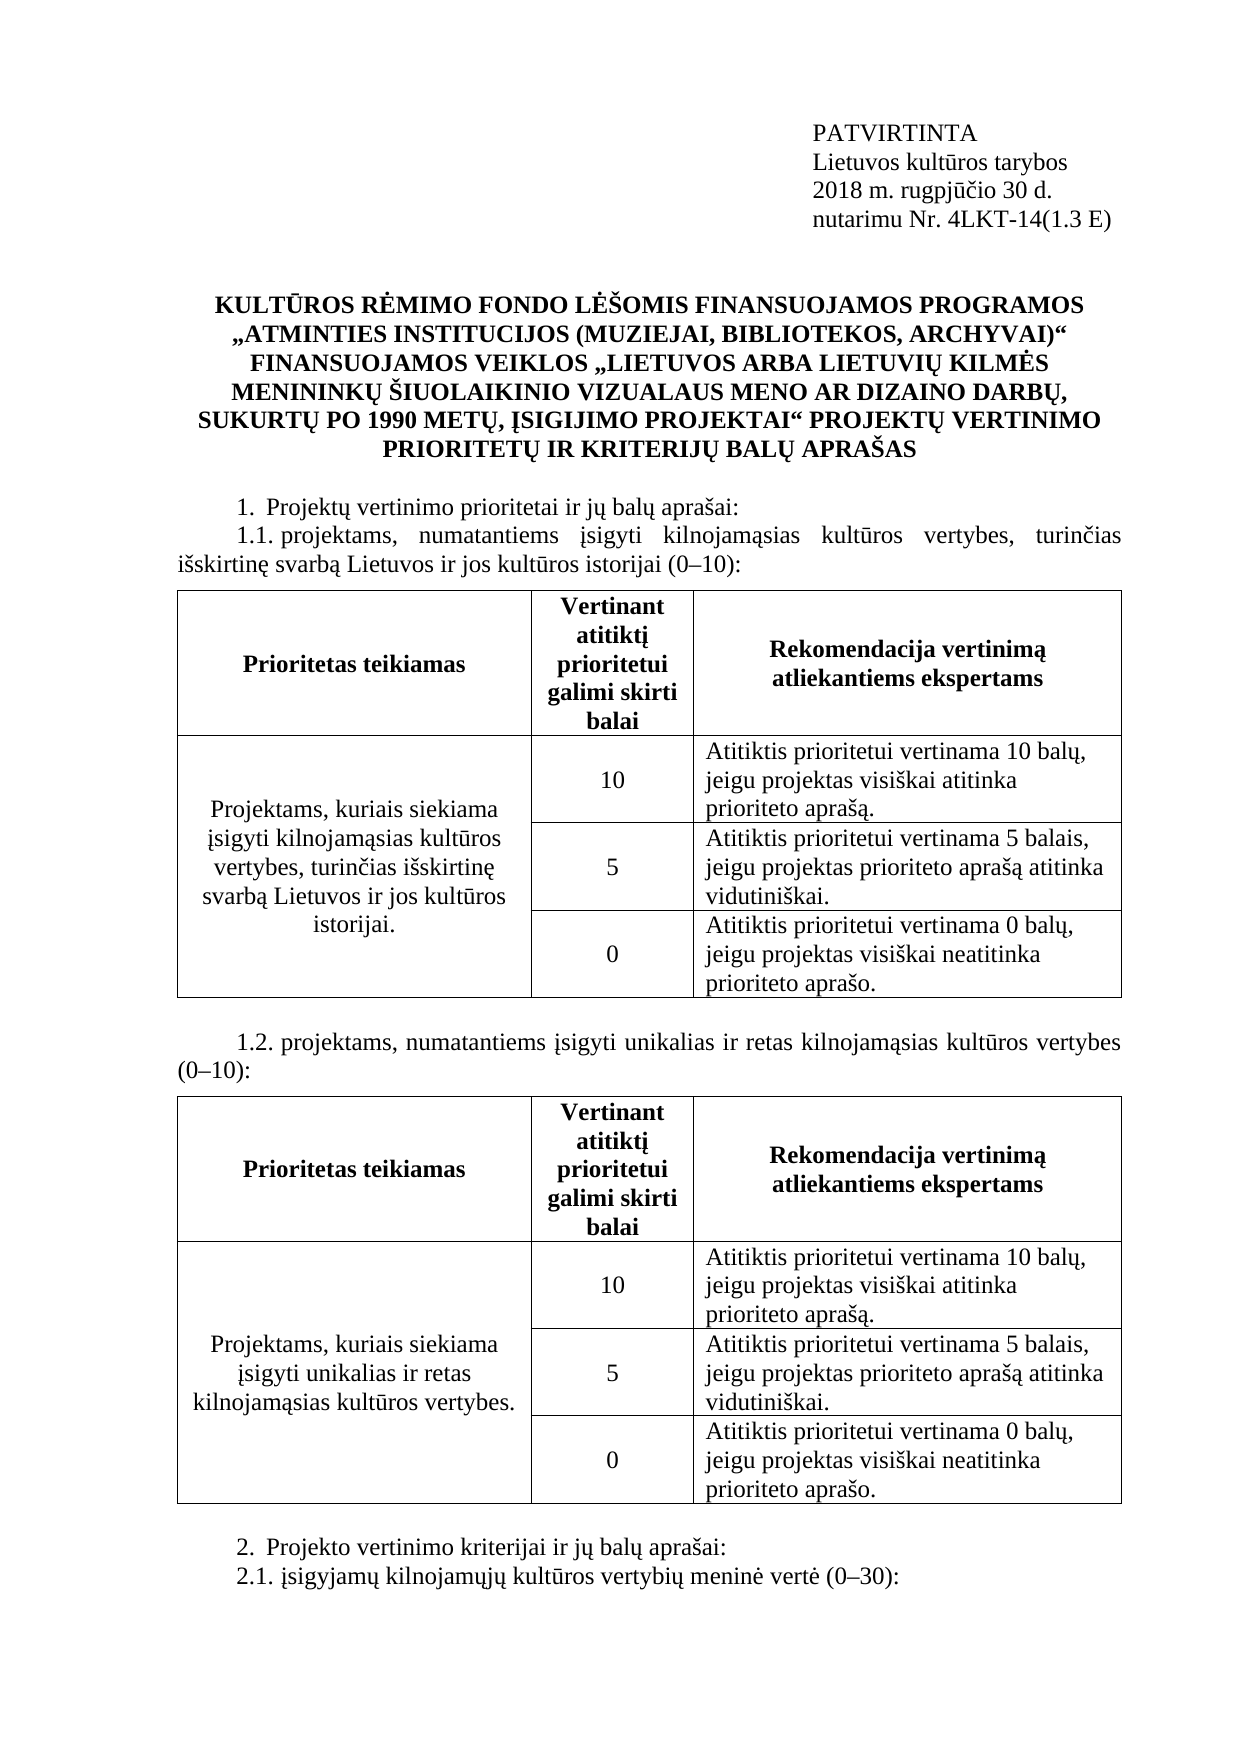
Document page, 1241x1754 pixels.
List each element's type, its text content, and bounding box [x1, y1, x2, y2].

text 1.1. projektams, numatantiems įsigyti kilnojamąsias kultūros vertybes, turinčias išskirtinę svarbą Lietuvos ir jos kultūros istorijai (0–10): [177, 521, 1122, 578]
text 2018 m. rugpjūčio 30 d. [812, 176, 1122, 204]
text Lietuvos kultūros tarybos [812, 147, 1122, 176]
table_header Prioritetas teikiamas [178, 591, 531, 735]
table_cell Atitiktis prioritetui vertinama 0 balų, jeigu projektas visiškai neatitinka prioriteto aprašo. [694, 911, 1121, 997]
text nutarimu Nr. 4LKT-14(1.3 E) [812, 204, 1122, 233]
table_cell Atitiktis prioritetui vertinama 10 balų, jeigu projektas visiškai atitinka prioriteto aprašą. [694, 1242, 1121, 1328]
table_cell Atitiktis prioritetui vertinama 0 balų, jeigu projektas visiškai neatitinka prioriteto aprašo. [694, 1416, 1121, 1503]
table_cell Projektams, kuriais siekiama įsigyti unikalias ir retas kilnojamąsias kultūros vertybes. [178, 1242, 531, 1503]
table_cell Atitiktis prioritetui vertinama 5 balais, jeigu projektas prioriteto aprašą atitinka vidutiniškai. [694, 823, 1121, 909]
table_cell 0 [532, 1416, 693, 1503]
table_cell 10 [532, 736, 693, 822]
table_cell Projektams, kuriais siekiama įsigyti kilnojamąsias kultūros vertybes, turinčias išskirtinę svarbą Lietuvos ir jos kultūros istorijai. [178, 736, 531, 997]
text 2.1. įsigyjamų kilnojamųjų kultūros vertybių meninė vertė (0–30): [177, 1561, 1122, 1590]
table_header Vertinant atitiktį prioritetui galimi skirti balai [532, 1097, 693, 1241]
table_cell 10 [532, 1242, 693, 1328]
table_header Rekomendacija vertinimą atliekantiems ekspertams [694, 591, 1121, 735]
text PATVIRTINTA [812, 118, 1122, 147]
table_cell Atitiktis prioritetui vertinama 5 balais, jeigu projektas prioriteto aprašą atitinka vidutiniškai. [694, 1329, 1121, 1415]
table_header Rekomendacija vertinimą atliekantiems ekspertams [694, 1097, 1121, 1241]
text KULTŪROS RĖMIMO FONDO LĖŠOMIS FINANSUOJAMOS PROGRAMOS „ATMINTIES INSTITUCIJOS (MUZIEJAI, BIBLIOTEKOS, ARCHYVAI)“ FINANSUOJAMOS VEIKLOS „LIETUVOS ARBA LIETUVIŲ KILMĖS MENININKŲ ŠIUOLAIKINIO VIZUALAUS MENO AR DIZAINO DARBŲ, SUKURTŲ PO 1990 METŲ, ĮSIGIJIMO PROJEKTAI“ PROJEKTŲ VERTINIMO PRIORITETŲ IR KRITERIJŲ BALŲ APRAŠAS [177, 291, 1122, 463]
text 1. Projektų vertinimo prioritetai ir jų balų aprašai: [177, 492, 1122, 521]
text 2. Projekto vertinimo kriterijai ir jų balų aprašai: [177, 1532, 1122, 1561]
table_cell 5 [532, 823, 693, 909]
text 1.2. projektams, numatantiems įsigyti unikalias ir retas kilnojamąsias kultūros vertybes (0–10): [177, 1027, 1122, 1084]
table_header Vertinant atitiktį prioritetui galimi skirti balai [532, 591, 693, 735]
table_cell 0 [532, 911, 693, 997]
table_cell Atitiktis prioritetui vertinama 10 balų, jeigu projektas visiškai atitinka prioriteto aprašą. [694, 736, 1121, 822]
table_header Prioritetas teikiamas [178, 1097, 531, 1241]
table_cell 5 [532, 1329, 693, 1415]
